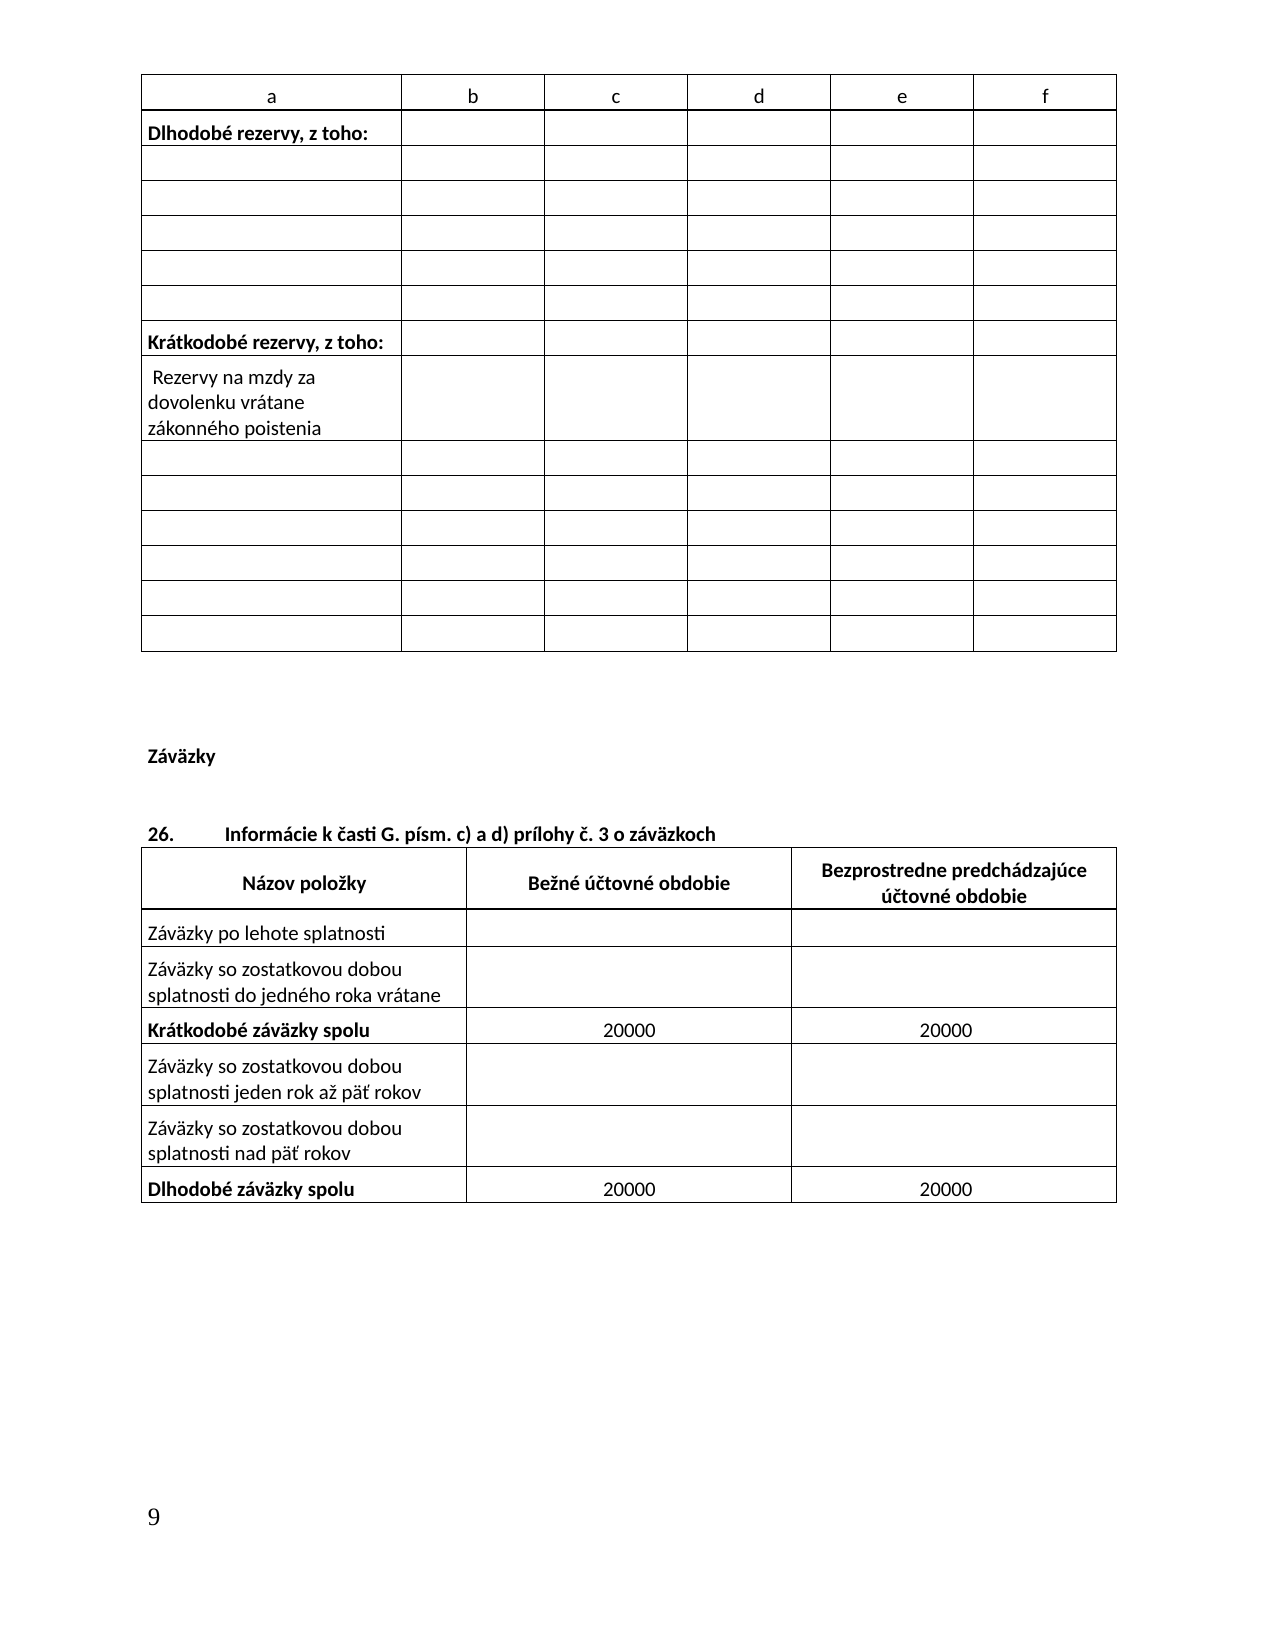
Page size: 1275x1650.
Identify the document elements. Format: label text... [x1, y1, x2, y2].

table_cell [831, 511, 973, 545]
table_cell [974, 181, 1116, 215]
table_cell [974, 216, 1116, 250]
table_cell [688, 286, 830, 319]
table_cell [545, 546, 687, 580]
table_cell [142, 251, 401, 285]
table_cell 20000 [467, 1167, 791, 1202]
table_cell [545, 321, 687, 354]
table_cell Záväzky so zostatkovou dobou splatnosti do jedného roka vrátane [142, 947, 466, 1007]
table_cell [402, 511, 544, 545]
table_cell [545, 251, 687, 285]
table_cell Krátkodobé záväzky spolu [142, 1008, 466, 1043]
table_header Názov položky [142, 848, 466, 908]
table_cell [545, 581, 687, 615]
table_cell Záväzky po lehote splatnosti [142, 910, 466, 946]
table_header Bežné účtovné obdobie [467, 848, 791, 908]
table_cell [545, 216, 687, 250]
table_cell [974, 321, 1116, 354]
table_cell [688, 581, 830, 615]
table_cell [467, 1044, 791, 1104]
table_cell [974, 546, 1116, 580]
table_cell [831, 321, 973, 354]
table_cell c [545, 75, 687, 109]
table_cell [402, 111, 544, 145]
table_cell [545, 181, 687, 215]
table_cell [545, 476, 687, 510]
table_cell [688, 146, 830, 180]
table_cell f [974, 75, 1116, 109]
table_cell [831, 441, 973, 475]
table_cell Záväzky so zostatkovou dobou splatnosti nad päť rokov [142, 1106, 466, 1166]
table_cell [402, 441, 544, 475]
table_cell [688, 511, 830, 545]
table_cell [831, 111, 973, 145]
table_cell [402, 581, 544, 615]
table_cell [142, 616, 401, 651]
table_cell [402, 321, 544, 354]
table_cell [402, 476, 544, 510]
table_cell a [142, 75, 401, 109]
table_cell Dlhodobé záväzky spolu [142, 1167, 466, 1202]
table_cell [467, 947, 791, 1007]
table_cell [402, 546, 544, 580]
table_cell [974, 476, 1116, 510]
table_cell [974, 146, 1116, 180]
table_cell [792, 1044, 1116, 1104]
table_cell [974, 581, 1116, 615]
table_cell [688, 476, 830, 510]
text 26. Informácie k časti G. písm. c) a d) prílohy č. 3 o záväzkoch [148, 818, 1127, 847]
table_cell [792, 1106, 1116, 1166]
table_cell [831, 216, 973, 250]
table_cell [545, 441, 687, 475]
table_cell [974, 286, 1116, 319]
table_cell [545, 286, 687, 319]
table_cell [831, 356, 973, 440]
table_cell [831, 616, 973, 651]
table_cell [831, 476, 973, 510]
table_cell [142, 441, 401, 475]
table_cell [831, 181, 973, 215]
table_cell [142, 546, 401, 580]
table_cell Dlhodobé rezervy, z toho: [142, 111, 401, 145]
table_cell [974, 111, 1116, 145]
table_header Bezprostredne predchádzajúce účtovné obdobie [792, 848, 1116, 908]
table_cell [402, 146, 544, 180]
table_cell [974, 511, 1116, 545]
table_cell Rezervy na mzdy za dovolenku vrátane zákonného poistenia [142, 356, 401, 440]
table_cell [974, 441, 1116, 475]
table_cell [792, 910, 1116, 946]
table_cell [402, 216, 544, 250]
table_cell [688, 181, 830, 215]
table_cell [688, 356, 830, 440]
table_cell [142, 476, 401, 510]
table_cell [688, 111, 830, 145]
table_cell [831, 286, 973, 319]
table_cell [545, 356, 687, 440]
table_cell 20000 [792, 1167, 1116, 1202]
table_cell [402, 251, 544, 285]
table_cell [831, 251, 973, 285]
table_cell [974, 251, 1116, 285]
table_cell [688, 321, 830, 354]
table_cell d [688, 75, 830, 109]
table_cell [467, 1106, 791, 1166]
table_cell [974, 356, 1116, 440]
table_cell [467, 910, 791, 946]
table_cell [974, 616, 1116, 651]
table_cell [545, 111, 687, 145]
table_cell [142, 511, 401, 545]
table_cell [402, 356, 544, 440]
table_cell [545, 616, 687, 651]
table_cell [402, 181, 544, 215]
table_cell [142, 181, 401, 215]
table_cell [688, 616, 830, 651]
table_cell [402, 286, 544, 319]
table_cell [688, 441, 830, 475]
table_cell e [831, 75, 973, 109]
text Záväzky [148, 739, 1127, 769]
table_cell b [402, 75, 544, 109]
table_cell [831, 581, 973, 615]
table_cell [688, 251, 830, 285]
table_cell [545, 511, 687, 545]
table_cell [688, 216, 830, 250]
table_cell [142, 216, 401, 250]
table_cell [831, 546, 973, 580]
table_cell [831, 146, 973, 180]
table_cell [545, 146, 687, 180]
table_cell [142, 286, 401, 319]
table_cell [688, 546, 830, 580]
table_cell [402, 616, 544, 651]
table_cell Krátkodobé rezervy, z toho: [142, 321, 401, 354]
table_cell [142, 146, 401, 180]
table_cell [142, 581, 401, 615]
table_cell [792, 947, 1116, 1007]
table_cell Záväzky so zostatkovou dobou splatnosti jeden rok až päť rokov [142, 1044, 466, 1104]
table_cell 20000 [792, 1008, 1116, 1043]
table_cell 20000 [467, 1008, 791, 1043]
